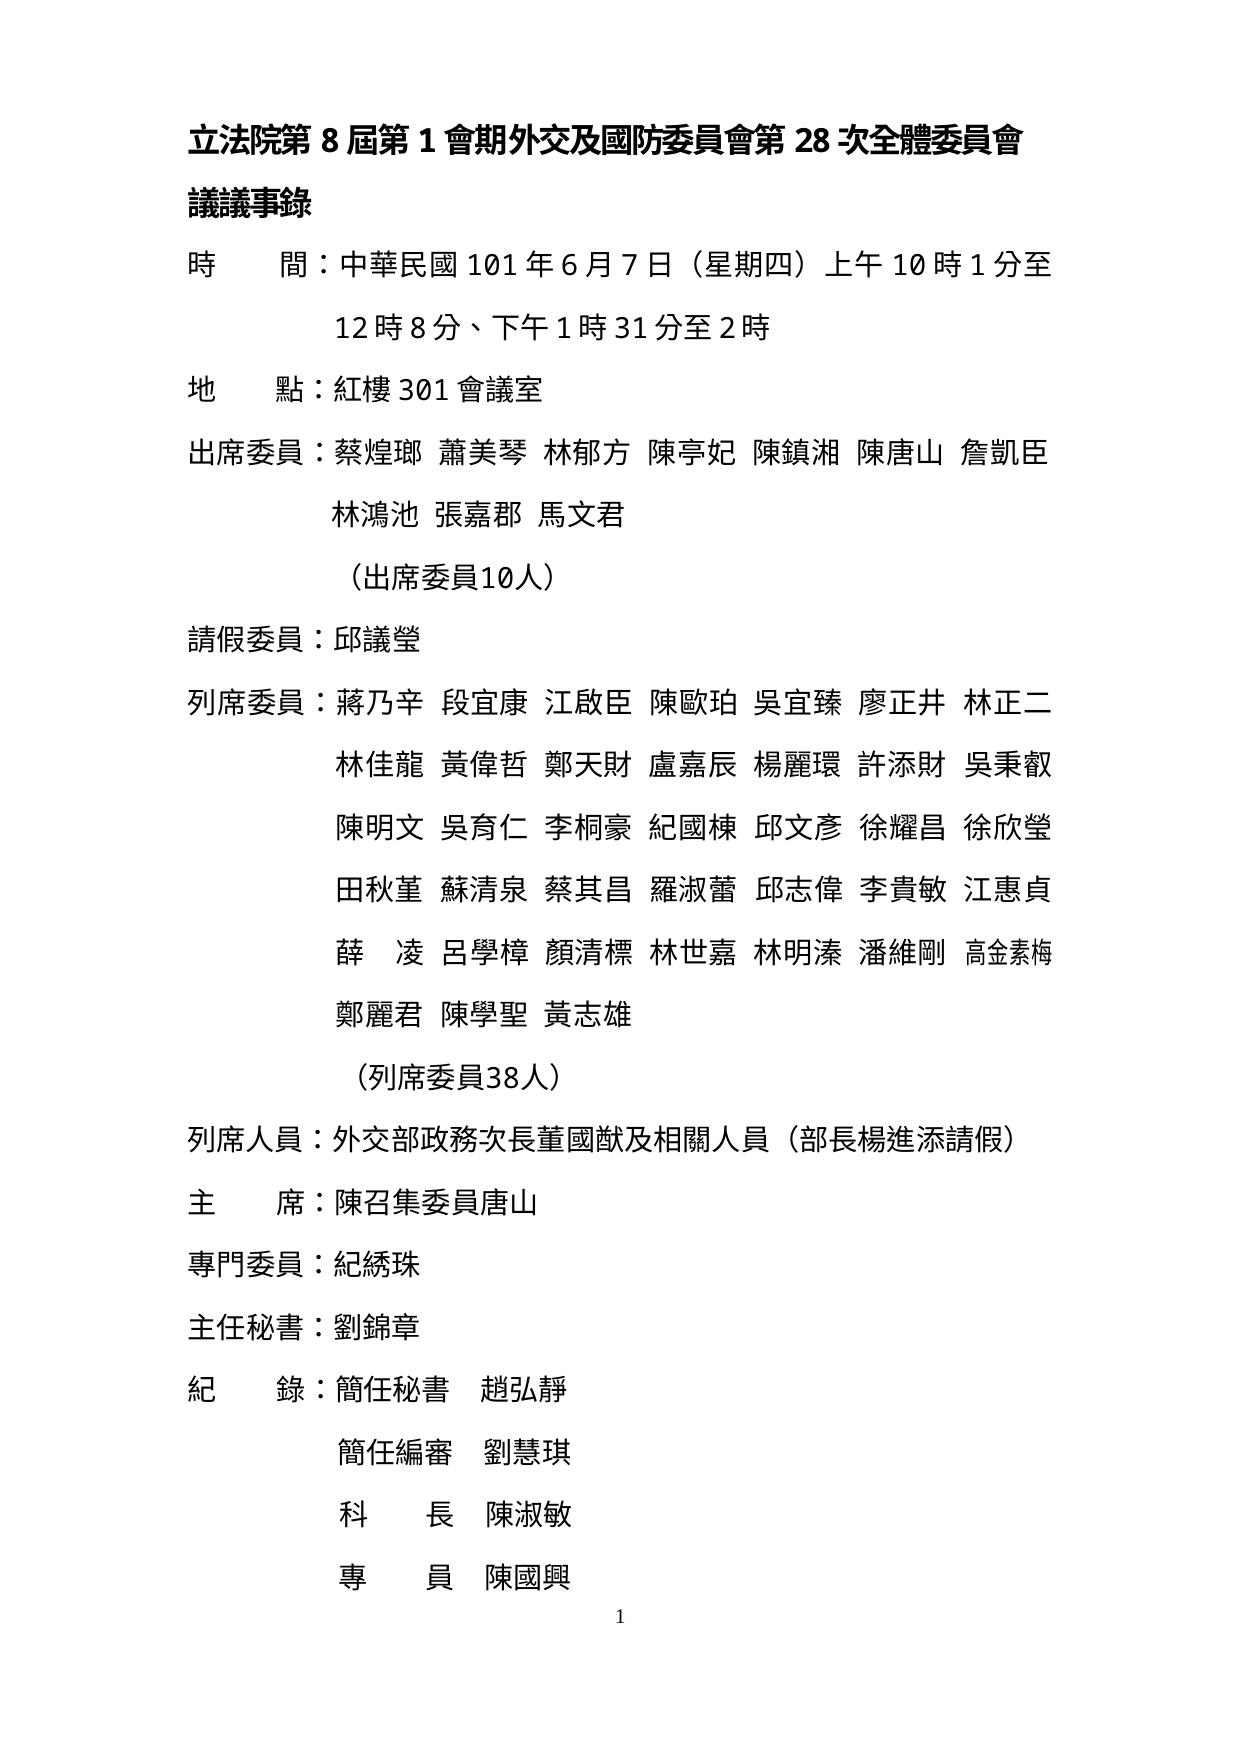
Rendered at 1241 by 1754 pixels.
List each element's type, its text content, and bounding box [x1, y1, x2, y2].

text 專 員 陳國興 [192, 1534, 1053, 1596]
text 列席委員：蔣乃辛 段宜康 江啟臣 陳歐珀 吳宜臻 廖正井 林正二林佳龍 黃偉哲 鄭天財 盧嘉辰 楊麗環 許添財 吳秉叡 陳明文 吳育仁 李桐豪 紀國棟 邱文彥 徐耀昌 徐欣瑩田秋堇 蘇清泉 蔡其昌 羅淑蕾 邱志偉 李貴敏 江惠貞 薛 凌 呂學樟 顏清標 林世嘉 林明溱 潘維剛 高金素梅 鄭麗君 陳學聖 黃志雄 [187, 659, 1053, 1034]
text 出席委員：蔡煌瑯 蕭美琴 林郁方 陳亭妃 陳鎮湘 陳唐山 詹凱臣林鴻池 張嘉郡 馬文君 [187, 409, 1053, 534]
text 主 席：陳召集委員唐山 [187, 1159, 1053, 1221]
text 科 長 陳淑敏 [195, 1471, 1053, 1534]
text 列席人員：外交部政務次長董國猷及相關人員（部長楊進添請假） [187, 1096, 1053, 1159]
text 立法院第8屆第1會期外交及國防委員會第28次全體委員會議議事錄 [187, 96, 1053, 221]
text 地 點：紅樓301會議室 [187, 346, 1053, 409]
text （出席委員10人） [187, 534, 1053, 596]
text 簡任編審 劉慧琪 [197, 1409, 1053, 1471]
text 主任秘書：劉錦章 [187, 1284, 1053, 1346]
text （列席委員38人） [187, 1034, 1053, 1096]
text 時 間：中華民國101年6月7日（星期四）上午10時1分至12時8分、下午1時31分至2時 [187, 221, 1053, 346]
text 紀 錄：簡任秘書 趙弘靜 [187, 1346, 1053, 1409]
text 專門委員：紀綉珠 [187, 1221, 1053, 1284]
text 請假委員：邱議瑩 [187, 596, 1053, 659]
